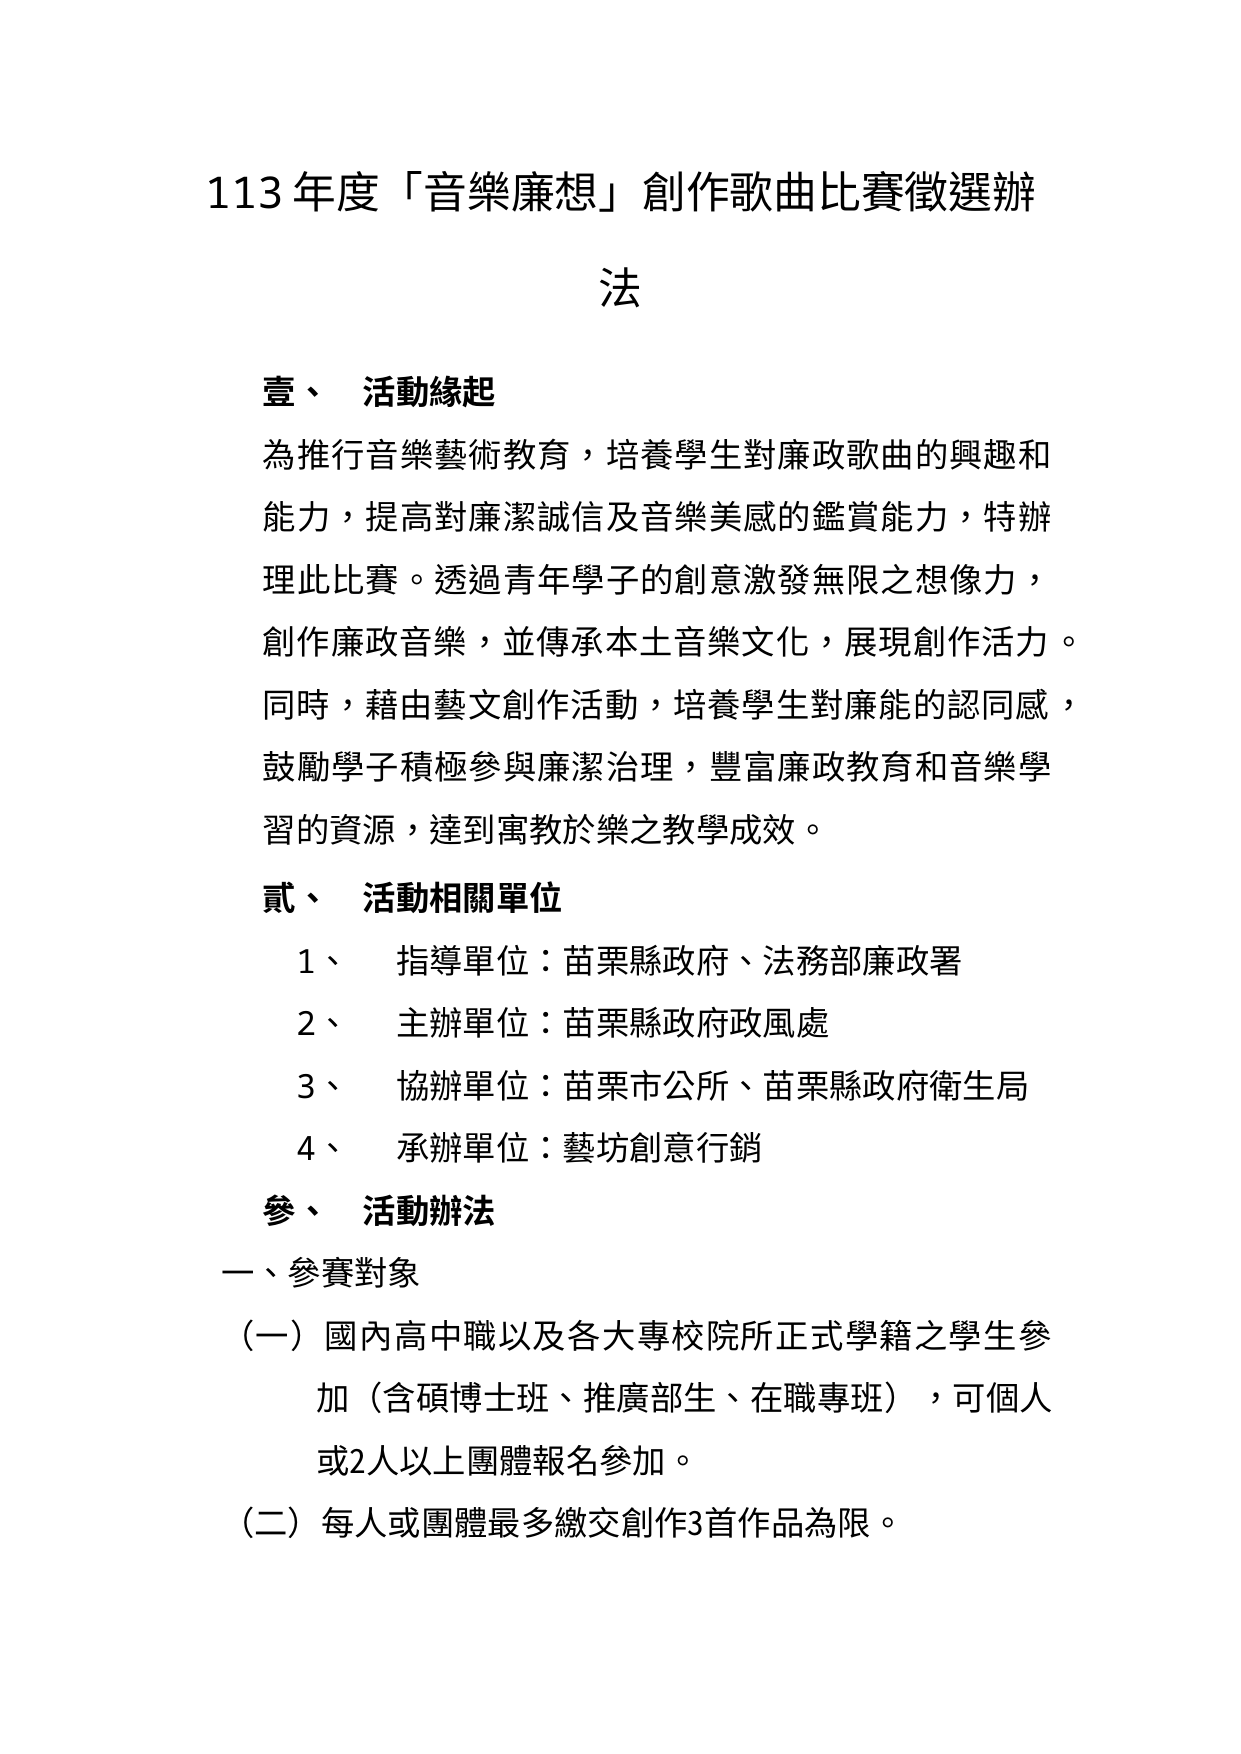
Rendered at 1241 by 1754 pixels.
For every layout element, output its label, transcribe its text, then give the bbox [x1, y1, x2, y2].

list 協辦單位：苗栗市公所、苗栗縣政府衛生局 [296, 1042, 1053, 1105]
list 主辦單位：苗栗縣政府政風處 [296, 980, 1053, 1042]
text （二）每人或團體最多繳交創作3首作品為限。 [221, 1480, 1053, 1542]
list 活動相關單位 [262, 855, 1053, 917]
list 活動緣起 [262, 348, 1053, 411]
list 活動辦法 [262, 1167, 1053, 1230]
text 為推行音樂藝術教育，培養學生對廉政歌曲的興趣和能力，提高對廉潔誠信及音樂美感的鑑賞能力，特辦理此比賽。透過青年學子的創意激發無限之想像力，創作廉政音樂，並傳承本土音樂文化，展現創作活力。同時，藉由藝文創作活動，培養學生對廉能的認同感，鼓勵學子積極參與廉潔治理，豐富廉政教育和音樂學習的資源，達到寓教於樂之教學成效。 [262, 411, 1053, 848]
text 113年度「音樂廉想」創作歌曲比賽徵選辦法 [187, 158, 1053, 317]
text （一）國內高中職以及各大專校院所正式學籍之學生參加（含碩博士班、推廣部生、在職專班），可個人或2人以上團體報名參加。 [221, 1292, 1053, 1480]
list 承辦單位：藝坊創意行銷 [296, 1105, 1053, 1167]
list 指導單位：苗栗縣政府、法務部廉政署 [296, 917, 1053, 980]
text 一、參賽對象 [187, 1230, 1053, 1292]
